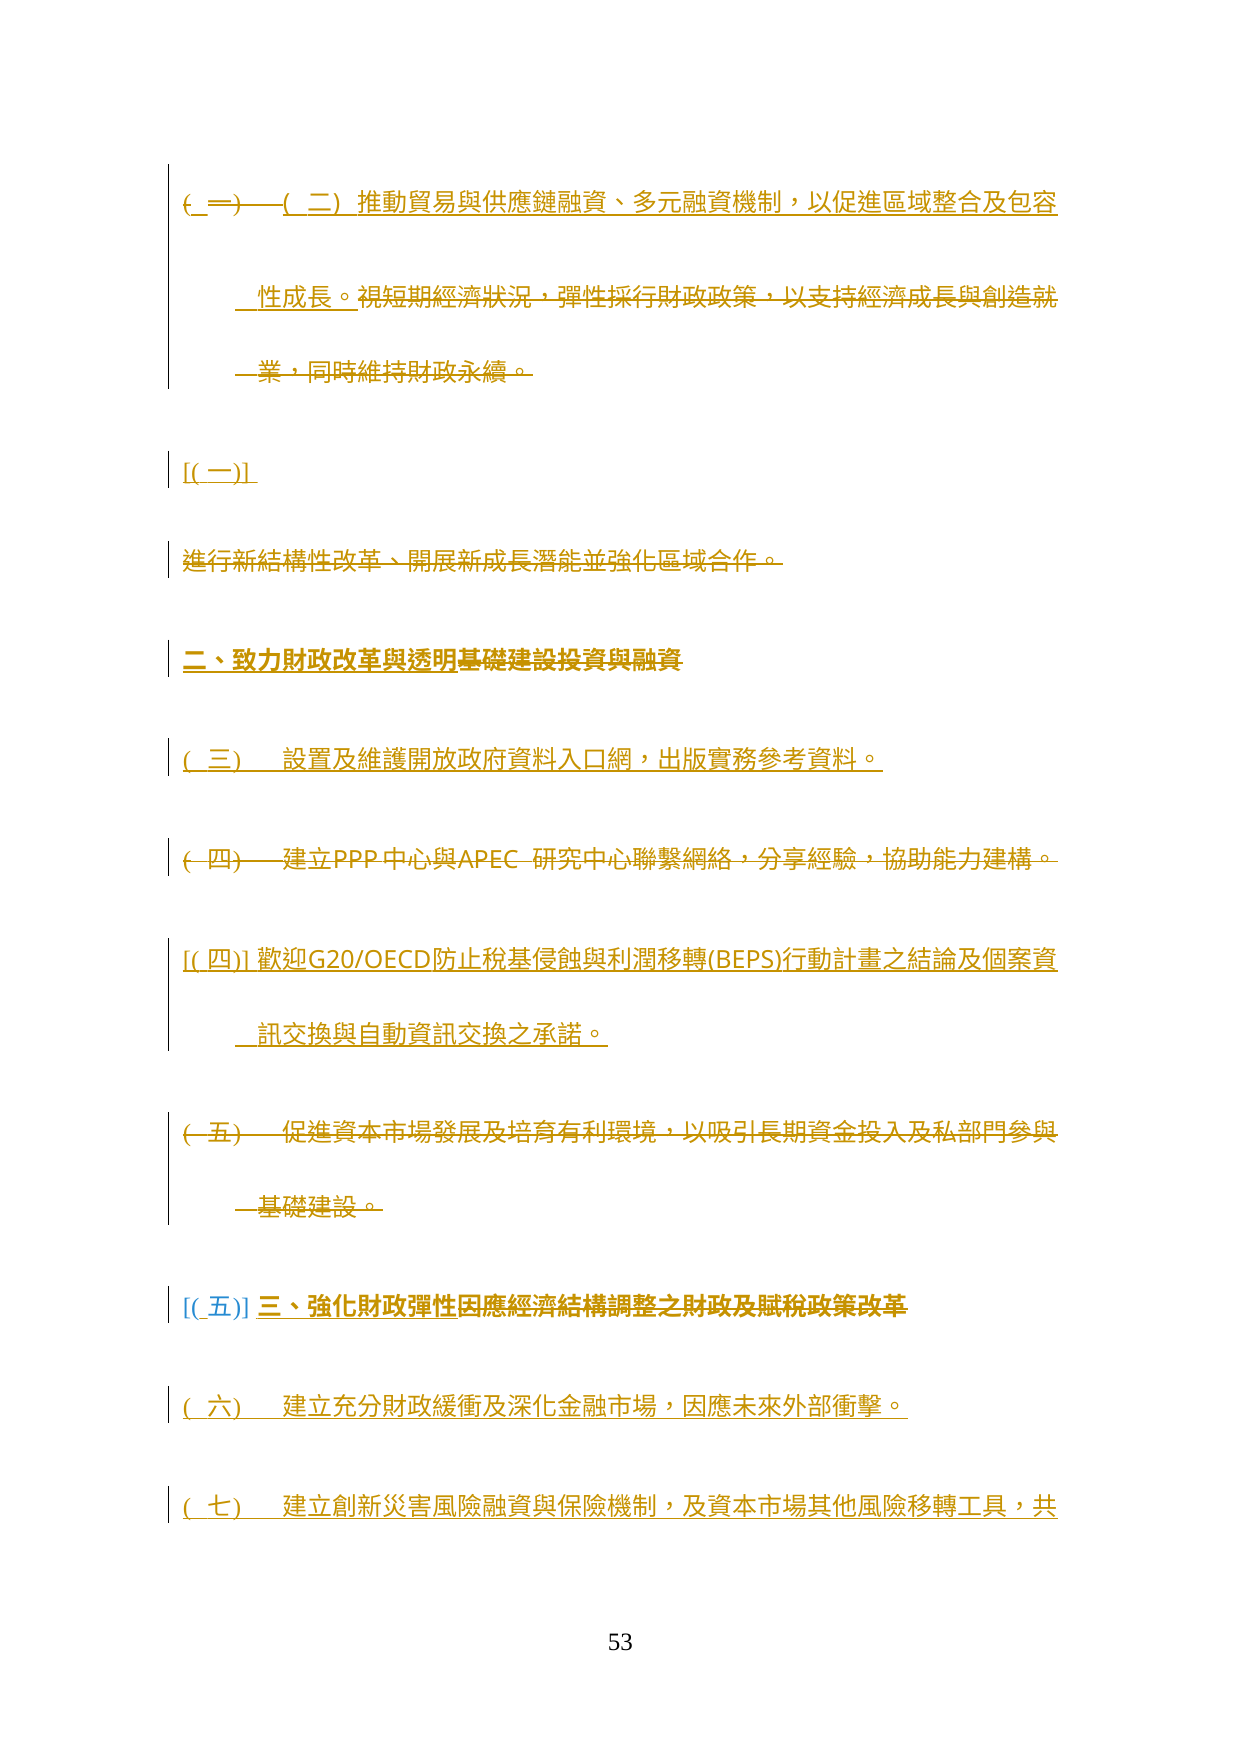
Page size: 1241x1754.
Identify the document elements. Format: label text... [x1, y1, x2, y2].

list (二)推動貿易與供應鏈融資、多元融資機制，以促進區域整合及包容性成長。 [183, 164, 1058, 389]
list 三、強化財政彈性 [183, 1112, 1058, 1134]
list 歡迎G20/OECD防止稅基侵蝕與利潤移轉(BEPS)行動計畫之結論及個案資訊交換與自動資訊交換之承諾。 [183, 838, 1058, 861]
list [183, 1519, 1058, 1523]
list 建立創新災害風險融資與保險機制，及資本市場其他風險移轉工具，共 [183, 1486, 1058, 1518]
text 二、致力財政改革與透明 [183, 541, 1058, 578]
list 設置及維護開放政府資料入口網，出版實務參考資料。 [183, 738, 1058, 776]
list 建立充分財政緩衝及深化金融市場，因應未來外部衝擊。 [183, 1386, 1058, 1423]
list 三、強化財政彈性 [183, 1136, 1058, 1225]
list 歡迎G20/OECD防止稅基侵蝕與利潤移轉(BEPS)行動計畫之結論及個案資訊交換與自動資訊交換之承諾。 [183, 862, 1058, 876]
